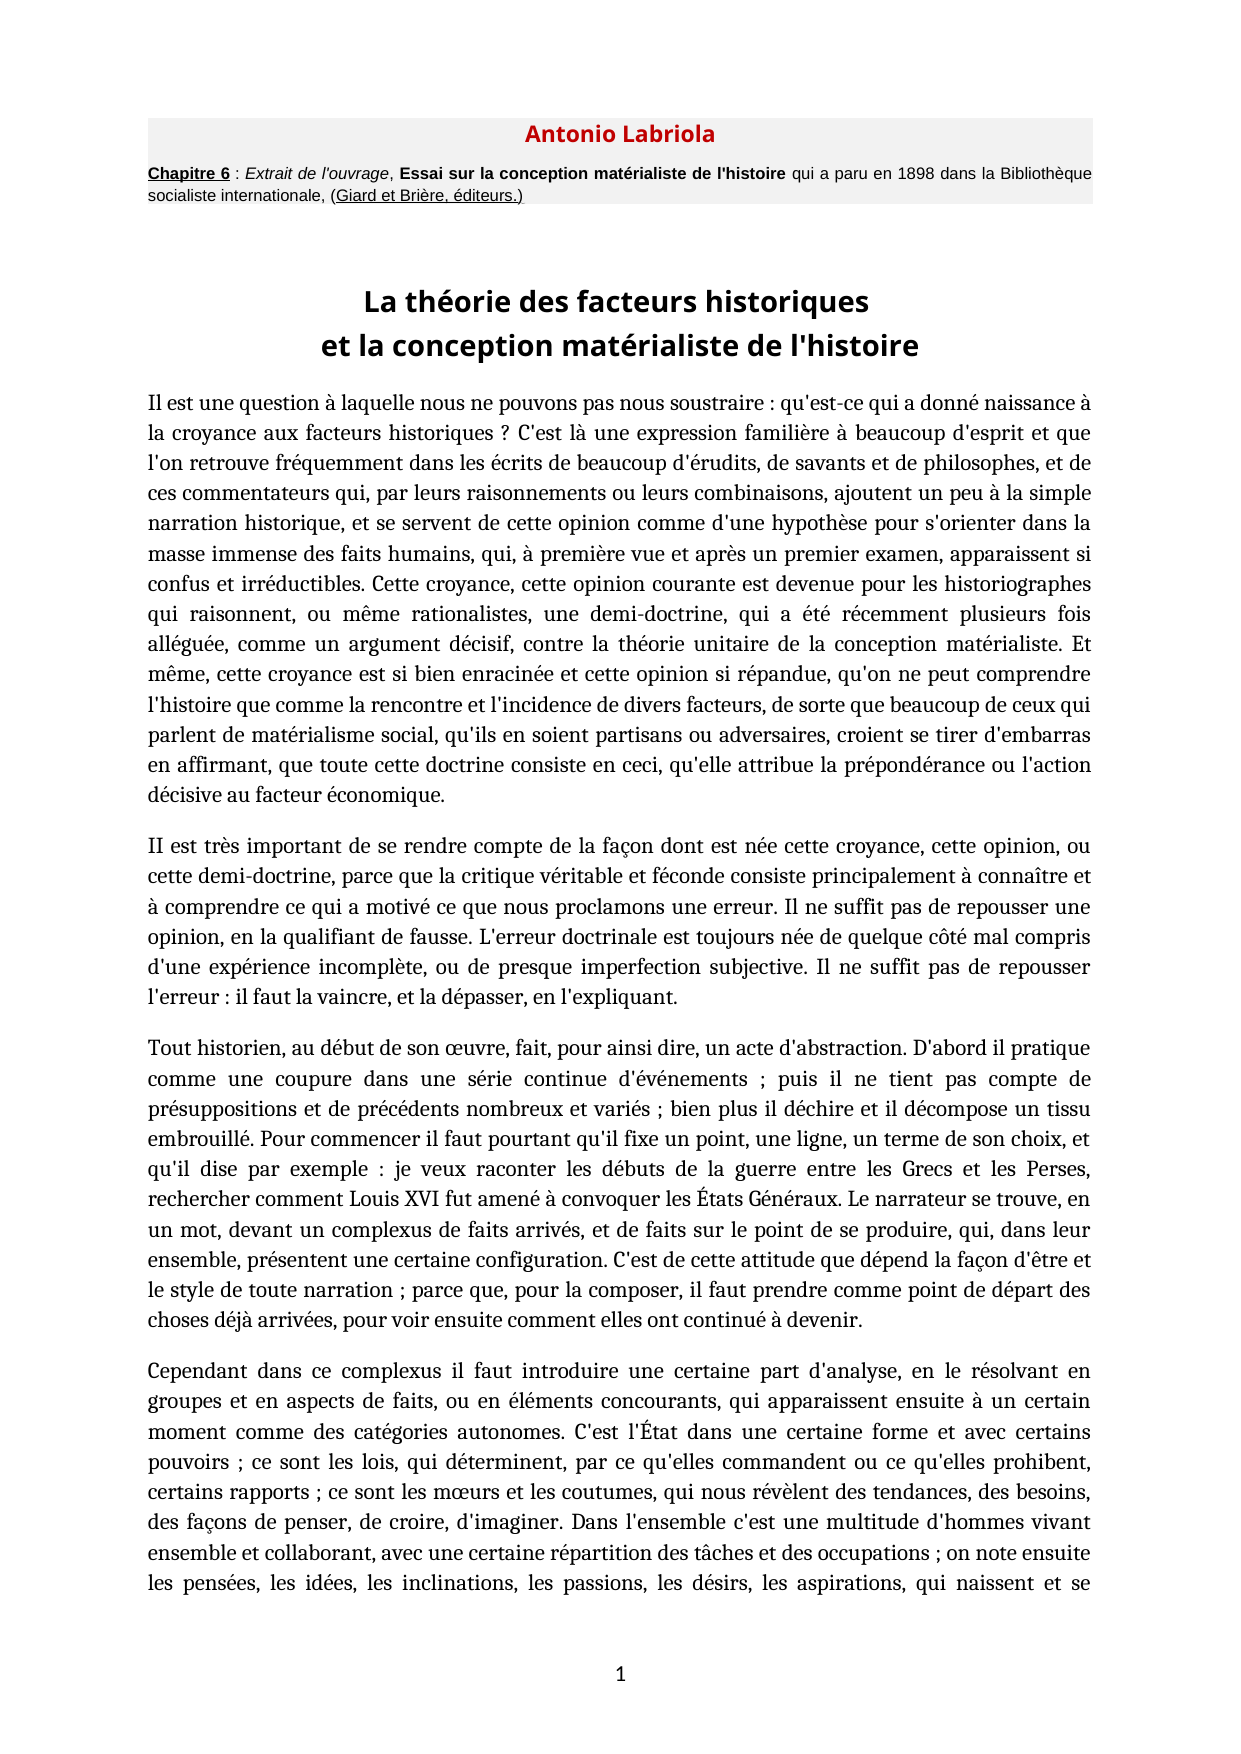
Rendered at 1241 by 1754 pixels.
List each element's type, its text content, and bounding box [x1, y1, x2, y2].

text La théorie des facteurs historiques [148, 281, 1093, 321]
text et la conception matérialiste de l'histoire [148, 325, 1093, 364]
text Antonio Labriola [148, 118, 1093, 149]
text II est très important de se rendre compte de la façon dont est née cette croyance, cette opinion, ou cette demi-doctrine, parce que la critique véritable et féconde consiste principalement à connaître et à comprendre ce qui a motivé ce que nous proclamons une erreur. Il ne suffit pas de repousser une opinion, en la qualifiant de fausse. L'erreur doctrinale est toujours née de quelque côté mal compris d'une expérience incomplète, ou de presque imperfection subjective. Il ne suffit pas de repousser l'erreur : il faut la vaincre, et la dépasser, en l'expliquant. [148, 833, 1093, 1011]
text Il est une question à laquelle nous ne pouvons pas nous soustraire : qu'est-ce qui a donné naissance à la croyance aux facteurs historiques ? C'est là une expression familière à beaucoup d'esprit et que l'on retrouve fréquemment dans les écrits de beaucoup d'érudits, de savants et de philosophes, et de ces commentateurs qui, par leurs raisonnements ou leurs combinaisons, ajoutent un peu à la simple narration historique, et se servent de cette opinion comme d'une hypothèse pour s'orienter dans la masse immense des faits humains, qui, à première vue et après un premier examen, apparaissent si confus et irréductibles. Cette croyance, cette opinion courante est devenue pour les historiographes qui raisonnent, ou même rationalistes, une demi-doctrine, qui a été récemment plusieurs fois alléguée, comme un argument décisif, contre la théorie unitaire de la conception matérialiste. Et même, cette croyance est si bien enracinée et cette opinion si répandue, qu'on ne peut comprendre l'histoire que comme la rencontre et l'incidence de divers facteurs, de sorte que beaucoup de ceux qui parlent de matérialisme social, qu'ils en soient partisans ou adversaires, croient se tirer d'embarras en affirmant, que toute cette doctrine consiste en ceci, qu'elle attribue la prépondérance ou l'action décisive au facteur économique. [148, 389, 1093, 808]
text Chapitre 6 : Extrait de l'ouvrage, Essai sur la conception matérialiste de l'histoire qui a paru en 1898 dans la Bibliothèque socialiste internationale, (Giard et Brière, éditeurs.) [148, 163, 1093, 204]
text Cependant dans ce complexus il faut introduire une certaine part d'analyse, en le résolvant en groupes et en aspects de faits, ou en éléments concourants, qui apparaissent ensuite à un certain moment comme des catégories autonomes. C'est l'État dans une certaine forme et avec certains pouvoirs ; ce sont les lois, qui déterminent, par ce qu'elles commandent ou ce qu'elles prohibent, certains rapports ; ce sont les mœurs et les coutumes, qui nous révèlent des tendances, des besoins, des façons de penser, de croire, d'imaginer. Dans l'ensemble c'est une multitude d'hommes vivant ensemble et collaborant, avec une certaine répartition des tâches et des occupations ; on note ensuite les pensées, les idées, les inclinations, les passions, les désirs, les aspirations, qui naissent et se [148, 1358, 1093, 1596]
text Tout historien, au début de son œuvre, fait, pour ainsi dire, un acte d'abstraction. D'abord il pratique comme une coupure dans une série continue d'événements ; puis il ne tient pas compte de présuppositions et de précédents nombreux et variés ; bien plus il déchire et il décompose un tissu embrouillé. Pour commencer il faut pourtant qu'il fixe un point, une ligne, un terme de son choix, et qu'il dise par exemple : je veux raconter les débuts de la guerre entre les Grecs et les Perses, rechercher comment Louis XVI fut amené à convoquer les États Généraux. Le narrateur se trouve, en un mot, devant un complexus de faits arrivés, et de faits sur le point de se produire, qui, dans leur ensemble, présentent une certaine configuration. C'est de cette attitude que dépend la façon d'être et le style de toute narration ; parce que, pour la composer, il faut prendre comme point de départ des choses déjà arrivées, pour voir ensuite comment elles ont continué à devenir. [148, 1035, 1093, 1333]
